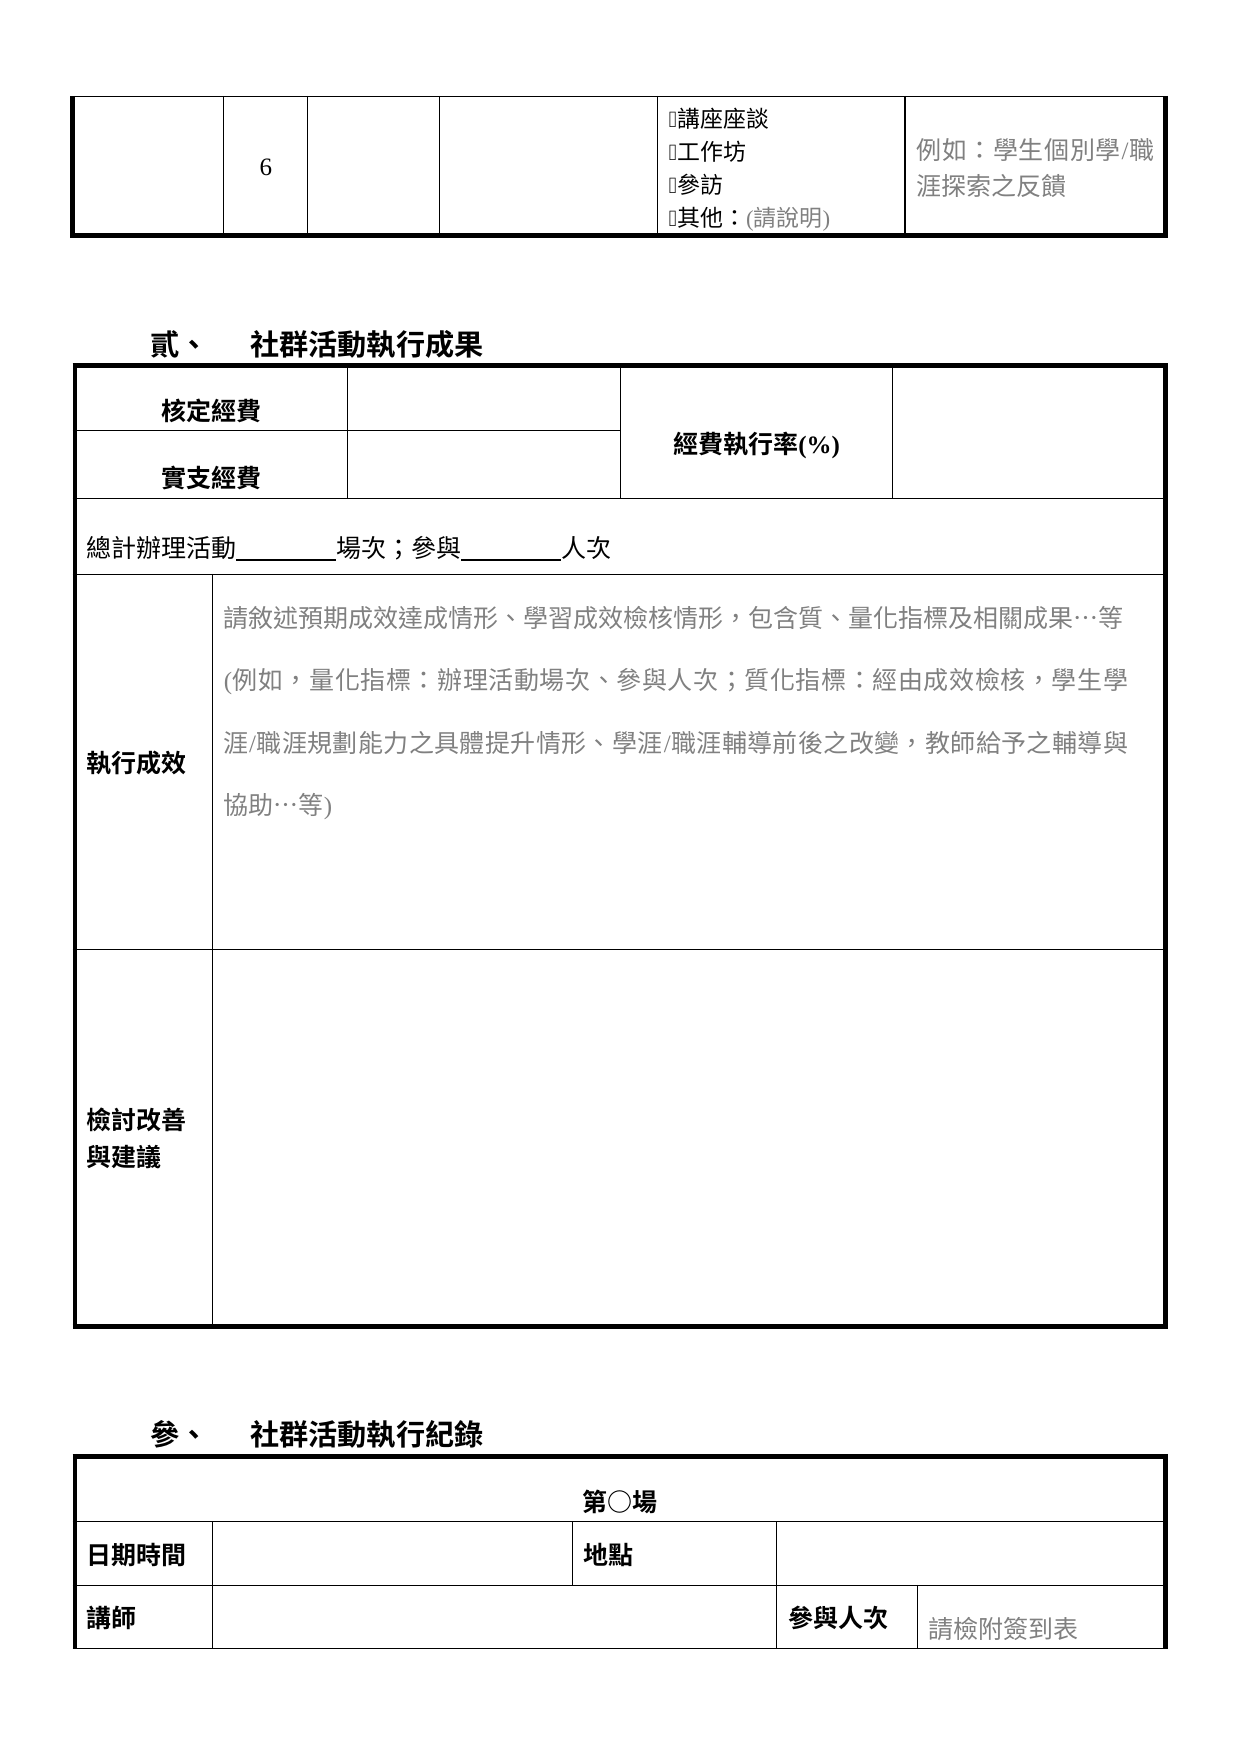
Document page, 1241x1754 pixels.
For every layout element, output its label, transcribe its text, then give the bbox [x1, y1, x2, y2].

table_cell 講座座談 工作坊 參訪 其他：(請說明) [658, 97, 904, 233]
table_cell [213, 950, 1163, 1324]
table_cell [348, 431, 620, 497]
table_cell 日期時間 [77, 1522, 212, 1585]
table_cell 執行成效 [77, 575, 212, 949]
table_cell 實支經費 [77, 431, 347, 497]
table_cell 講師 [77, 1586, 212, 1648]
table_cell 例如：學生個別學/職涯探索之反饋 [906, 97, 1163, 233]
list 社群活動執行成果 [150, 301, 1165, 363]
table_header 經費執行率(%) [621, 368, 892, 497]
list 社群活動執行紀錄 [150, 1391, 1165, 1454]
table_cell [777, 1522, 1163, 1585]
table_cell [213, 1586, 776, 1648]
table_header [348, 368, 620, 430]
table_cell 總計辦理活動 場次；參與 人次 [77, 499, 1163, 574]
table_cell [308, 97, 439, 233]
table_cell 請敘述預期成效達成情形、學習成效檢核情形，包含質、量化指標及相關成果…等 (例如，量化指標：辦理活動場次、參與人次；質化指標：經由成效檢核，學生學涯/職涯規劃能力之具體提升情形、學涯/職涯輔導前後之改變，教師給予之輔導與協助…等) [213, 575, 1163, 949]
table_cell 地點 [573, 1522, 776, 1585]
table_cell [440, 97, 657, 233]
table_cell 參與人次 [777, 1586, 917, 1648]
table_cell [213, 1522, 572, 1585]
table_header 第○場 [77, 1459, 1163, 1521]
table_cell 6 [224, 97, 307, 233]
table_cell 請檢附簽到表 [918, 1586, 1163, 1648]
table_header 核定經費 [77, 368, 347, 430]
table_cell [75, 97, 223, 233]
table_cell 檢討改善與建議 [77, 950, 212, 1324]
table_header [893, 368, 1163, 497]
